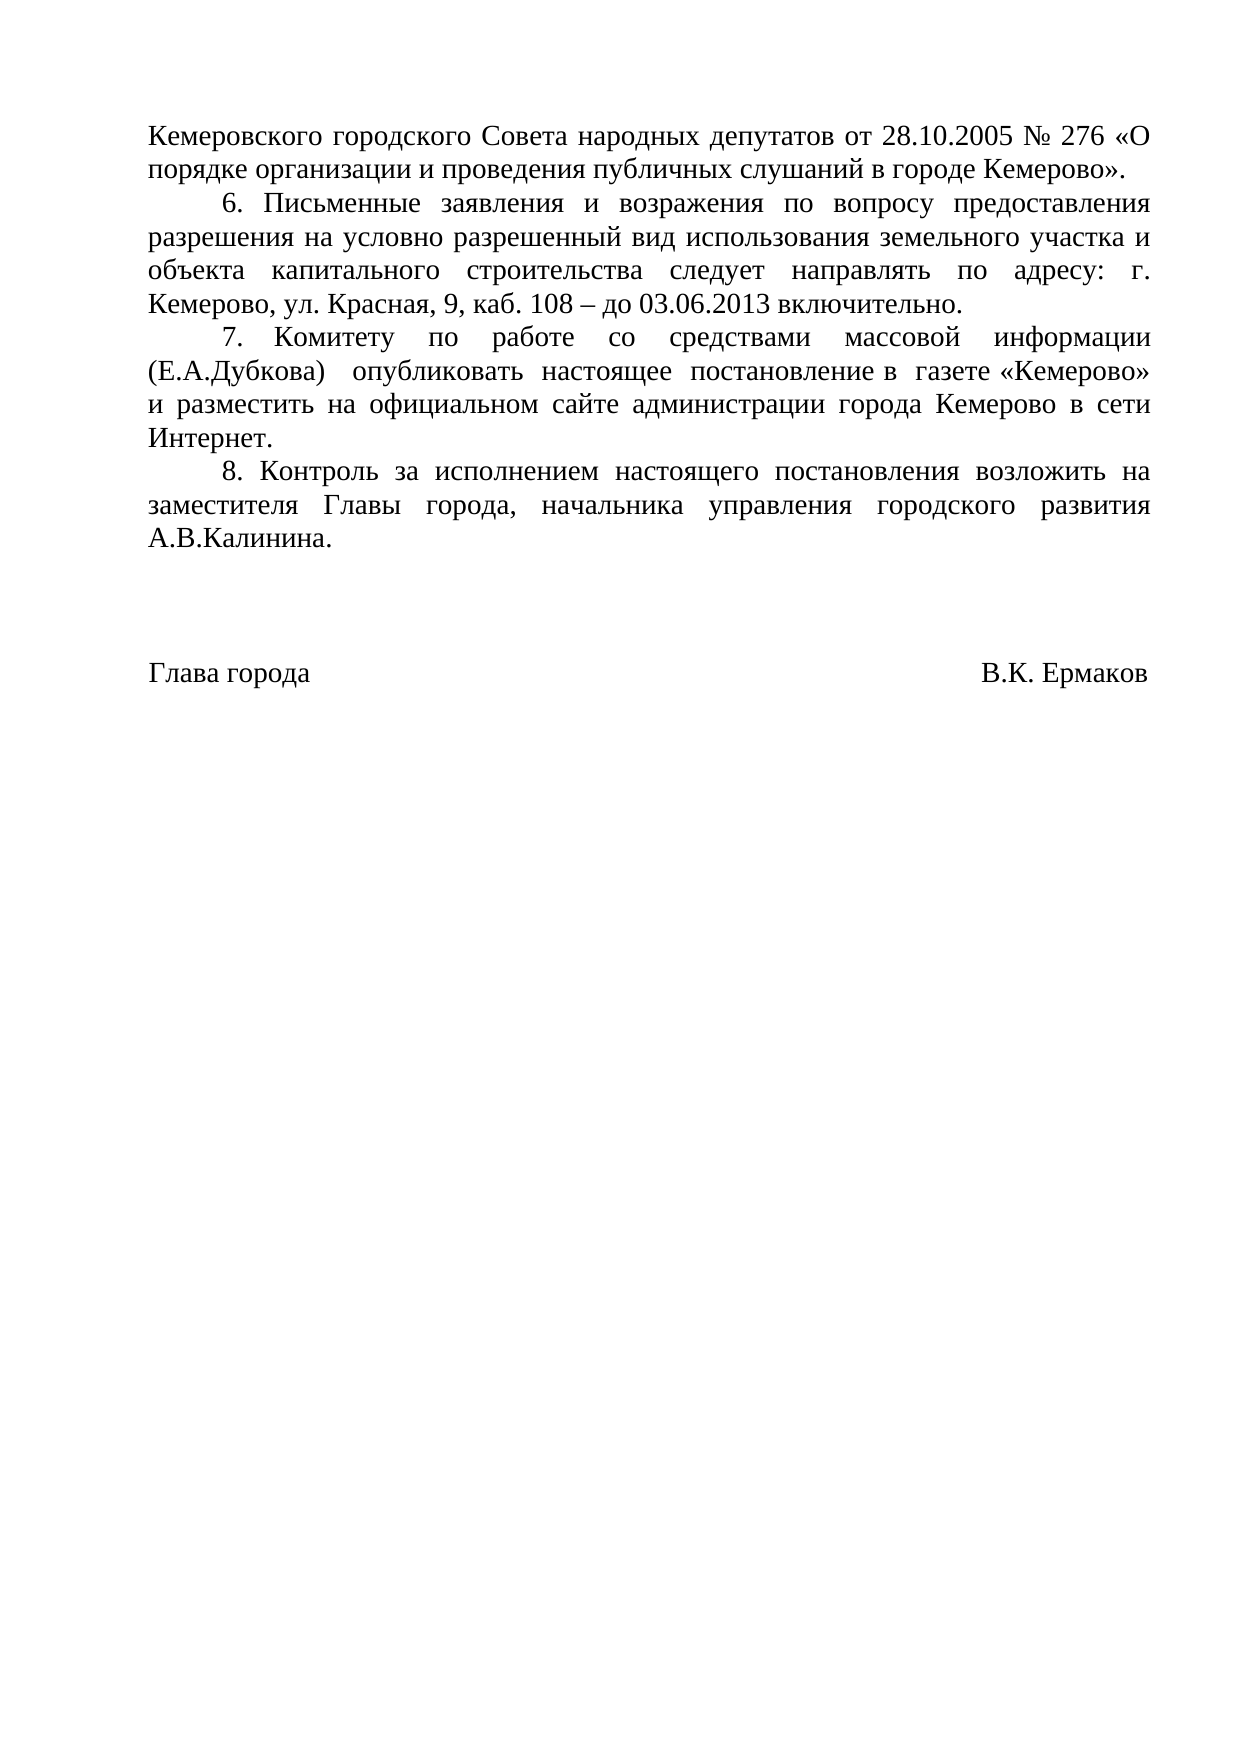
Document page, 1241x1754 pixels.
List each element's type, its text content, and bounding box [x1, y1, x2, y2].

text 6. Письменные заявления и возражения по вопросу предоставления разрешения на условно разрешенный вид использования земельного участка и объекта капитального строительства следует направлять по адресу: г. Кемерово, ул. Красная, 9, каб. 108 – до 03.06.2013 включительно. [148, 185, 1152, 319]
text 7. Комитету по работе со средствами массовой информации (Е.А.Дубкова) опубликовать настоящее постановление в газете «Кемерово» и разместить на официальном сайте администрации города Кемерово в сети Интернет. [148, 319, 1152, 453]
text 8. Контроль за исполнением настоящего постановления возложить на заместителя Главы города, начальника управления городского развития А.В.Калинина. [148, 453, 1152, 554]
text Кемеровского городского Совета народных депутатов от 28.10.2005 № 276 «О порядке организации и проведения публичных слушаний в городе Кемерово». [148, 118, 1152, 185]
text Глава города В.К. Ермаков [148, 655, 1152, 688]
